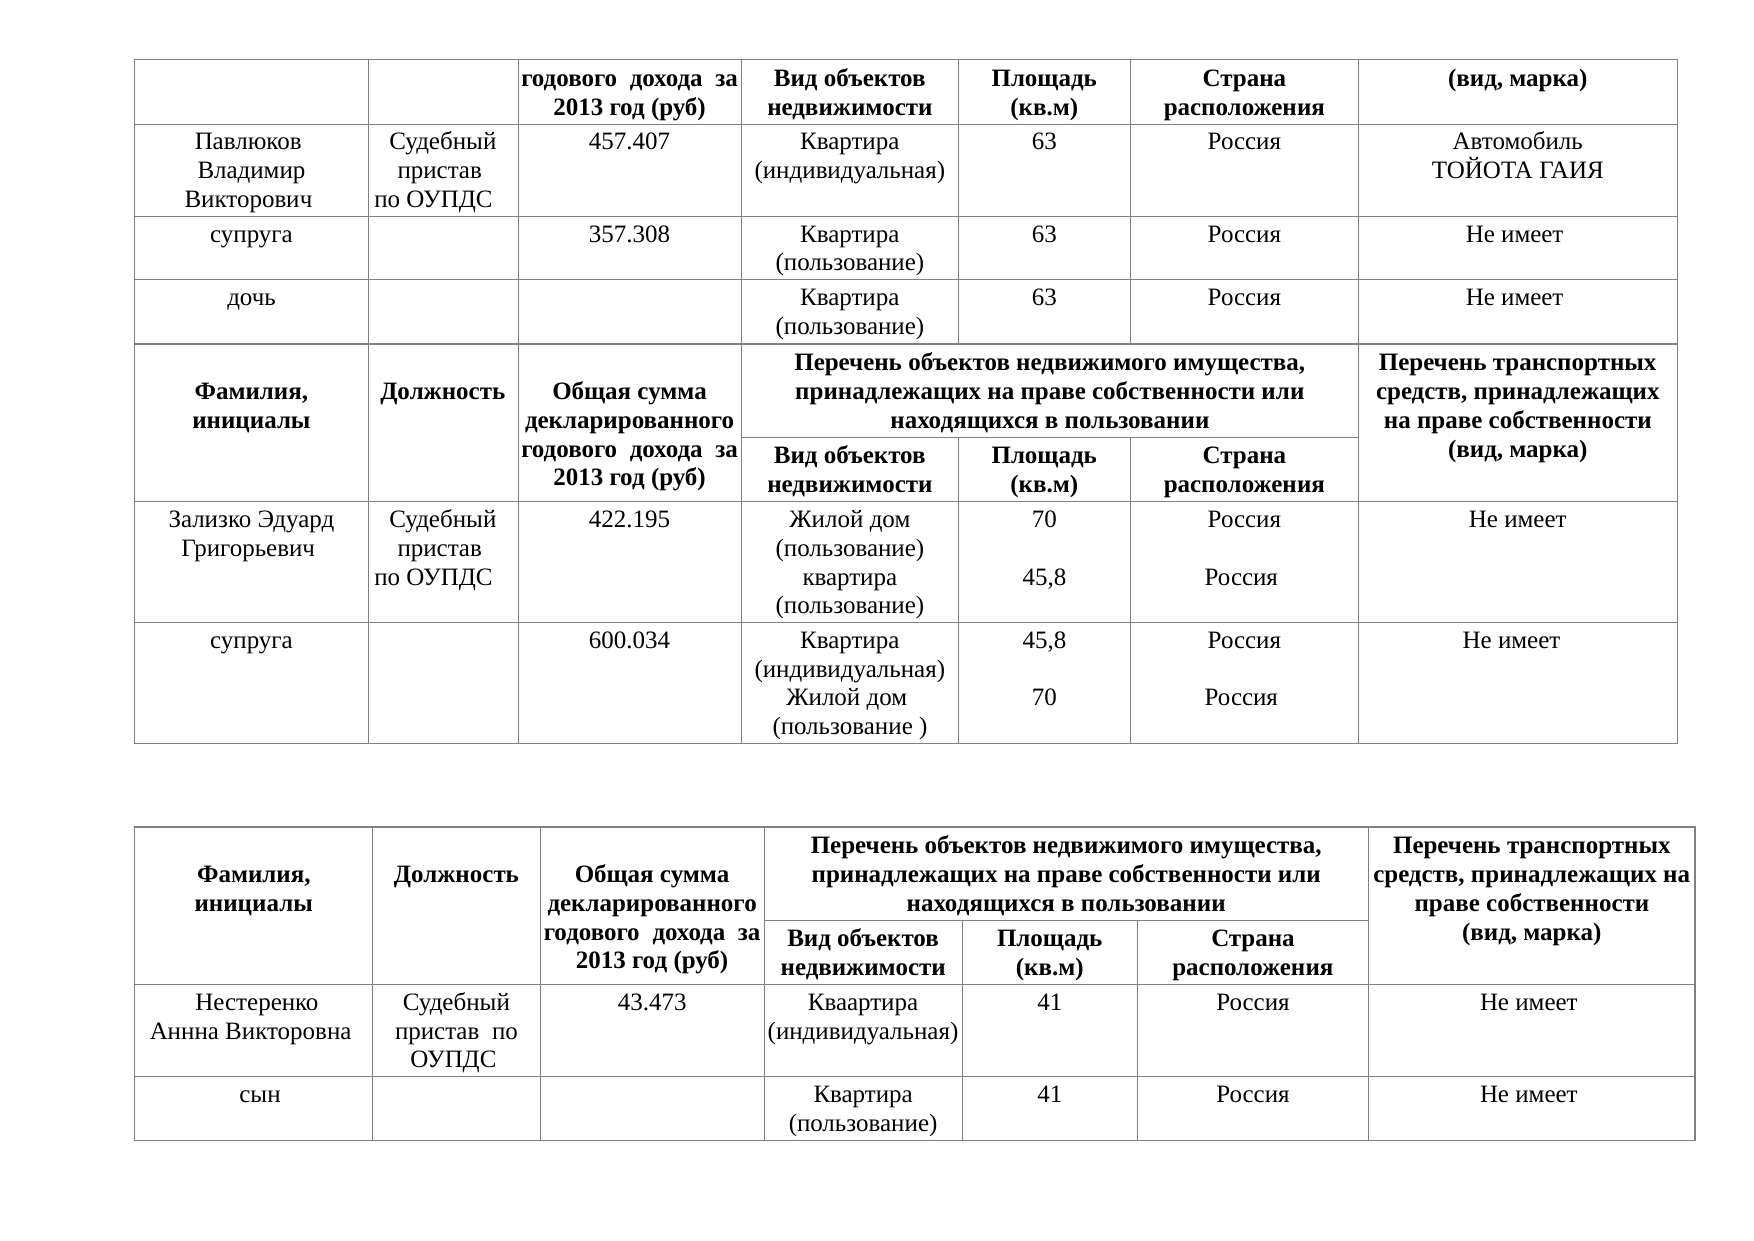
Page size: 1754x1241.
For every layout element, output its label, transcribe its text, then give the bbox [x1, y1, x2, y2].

table_header [135, 60, 368, 123]
table_header Должность [373, 828, 540, 984]
table_cell Россия [1138, 1077, 1368, 1139]
table_cell [519, 280, 741, 342]
table_header Перечень транспортных средств, принадлежащих на праве собственности (вид, марка) [1369, 828, 1694, 984]
table_cell 600.034 [519, 623, 741, 743]
table_cell 457.407 [519, 125, 741, 216]
table_cell Квартира (пользование) [765, 1077, 962, 1139]
table_cell сын [135, 1077, 372, 1139]
table_header Фамилия, инициалы [135, 828, 372, 984]
table_cell супруга [135, 217, 368, 279]
table_cell Россия Россия [1131, 623, 1358, 743]
table_cell Страна расположения [1138, 921, 1368, 984]
table_cell [369, 623, 518, 743]
table_cell Не имеет [1359, 623, 1677, 743]
table_cell Не имеет [1369, 985, 1694, 1076]
table_header Должность [369, 345, 518, 501]
table_cell Россия [1131, 280, 1358, 342]
table_cell Площадь (кв.м) [963, 921, 1137, 984]
table_header Общая сумма декларированного годового дохода за 2013 год (руб) [519, 345, 741, 501]
table_header Фамилия, инициалы [135, 345, 368, 501]
table_cell Квартира (пользование) [742, 217, 958, 279]
table_cell 45,8 70 [959, 623, 1130, 743]
table_header Перечень объектов недвижимого имущества, принадлежащих на праве собственности или находящихся в пользовании [742, 345, 1358, 437]
table_cell Площадь (кв.м) [959, 60, 1130, 123]
table_cell Судебный пристав по ОУПДС [373, 985, 540, 1076]
table_header годового дохода за 2013 год (руб) [519, 60, 741, 123]
table_cell [369, 280, 518, 342]
table_cell Россия [1131, 217, 1358, 279]
table_cell [541, 1077, 764, 1139]
table_cell Квартира (индивидуальная) Жилой дом (пользование ) [742, 623, 958, 743]
table_cell Россия [1138, 985, 1368, 1076]
table_cell Кваартира (индивидуальная) [765, 985, 962, 1076]
table_cell 41 [963, 985, 1137, 1076]
table_cell 41 [963, 1077, 1137, 1139]
table_cell супруга [135, 623, 368, 743]
table_header [369, 60, 518, 123]
table_cell Жилой дом (пользование) квартира (пользование) [742, 502, 958, 622]
table_cell 63 [959, 125, 1130, 216]
table_cell Не имеет [1369, 1077, 1694, 1139]
table_header Перечень транспортных средств, принадлежащих на праве собственности (вид, марка) [1359, 345, 1677, 501]
table_cell Автомобиль ТОЙОТА ГАИЯ [1359, 125, 1677, 216]
table_cell 43.473 [541, 985, 764, 1076]
table_cell дочь [135, 280, 368, 342]
table_cell Павлюков Владимир Викторович [135, 125, 368, 216]
table_cell 63 [959, 280, 1130, 342]
table_cell Страна расположения [1131, 60, 1358, 123]
table_cell Вид объектов недвижимости [765, 921, 962, 984]
table_cell 422.195 [519, 502, 741, 622]
table_cell Вид объектов недвижимости [742, 60, 958, 123]
table_cell Не имеет [1359, 217, 1677, 279]
table_cell Не имеет [1359, 502, 1677, 622]
table_cell Площадь (кв.м) [959, 438, 1130, 501]
table_cell 63 [959, 217, 1130, 279]
table_cell Зализко Эдуард Григорьевич [135, 502, 368, 622]
table_cell 70 45,8 [959, 502, 1130, 622]
table_header (вид, марка) [1359, 60, 1677, 123]
table_cell Россия Россия [1131, 502, 1358, 622]
table_cell Квартира (пользование) [742, 280, 958, 342]
table_header Общая сумма декларированного годового дохода за 2013 год (руб) [541, 828, 764, 984]
table_cell Страна расположения [1131, 438, 1358, 501]
table_cell 357.308 [519, 217, 741, 279]
table_header Перечень объектов недвижимого имущества, принадлежащих на праве собственности или находящихся в пользовании [765, 828, 1368, 919]
table_cell Не имеет [1359, 280, 1677, 342]
table_cell Судебный пристав по ОУПДС [369, 502, 518, 622]
table_cell Судебный пристав по ОУПДС [369, 125, 518, 216]
table_cell [373, 1077, 540, 1139]
table_cell Квартира (индивидуальная) [742, 125, 958, 216]
table_cell Россия [1131, 125, 1358, 216]
table_cell [369, 217, 518, 279]
table_cell Нестеренко Аннна Викторовна [135, 985, 372, 1076]
table_cell Вид объектов недвижимости [742, 438, 958, 501]
